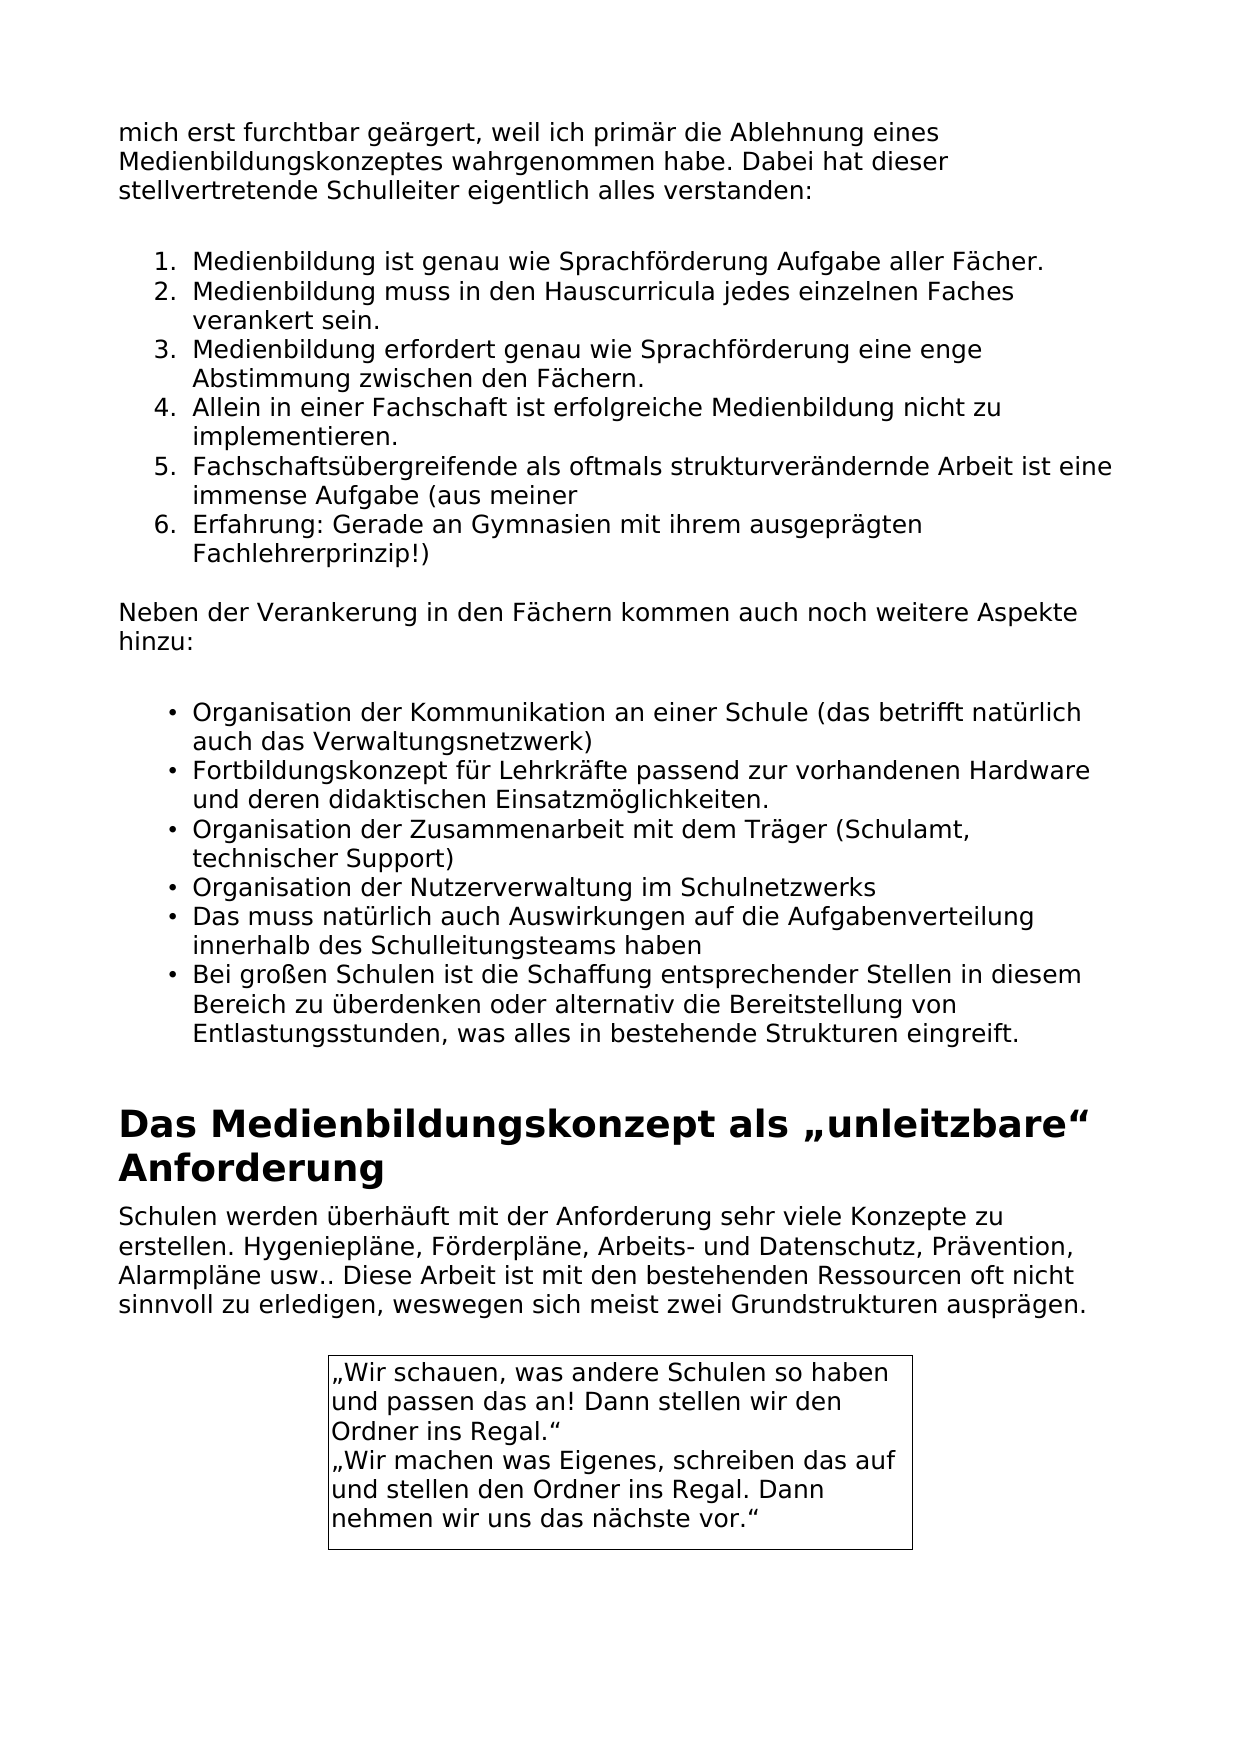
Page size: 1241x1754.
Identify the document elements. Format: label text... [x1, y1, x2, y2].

list Medienbildung muss in den Hauscurricula jedes einzelnen Faches verankert sein. [177, 277, 1122, 335]
list Bei großen Schulen ist die Schaffung entsprechender Stellen in diesem Bereich zu überdenken oder alternativ die Bereitstellung von Entlastungsstunden, was alles in bestehende Strukturen eingreift. [177, 961, 1122, 1048]
list Allein in einer Fachschaft ist erfolgreiche Medienbildung nicht zu implementieren. [177, 393, 1122, 452]
list Organisation der Zusammenarbeit mit dem Träger (Schulamt, technischer Support) [177, 815, 1122, 873]
list Fachschaftsübergreifende als oftmals strukturverändernde Arbeit ist eine immense Aufgabe (aus meiner [177, 452, 1122, 510]
text Schulen werden überhäuft mit der Anforderung sehr viele Konzepte zu erstellen. Hygeniepläne, Förderpläne, Arbeits- und Datenschutz, Prävention, Alarmpläne usw.. Diese Arbeit ist mit den bestehenden Ressourcen oft nicht sinnvoll zu erledigen, weswegen sich meist zwei Grundstrukturen ausprägen. [118, 1202, 1122, 1319]
list Das muss natürlich auch Auswirkungen auf die Aufgabenverteilung innerhalb des Schulleitungsteams haben [177, 902, 1122, 961]
list Medienbildung erfordert genau wie Sprachförderung eine enge Abstimmung zwischen den Fächern. [177, 335, 1122, 393]
list Organisation der Nutzerverwaltung im Schulnetzwerks [177, 873, 1122, 902]
table_header „Wir schauen, was andere Schulen so haben und passen das an! Dann stellen wir den Ordner ins Regal.“ „Wir machen was Eigenes, schreiben das auf und stellen den Ordner ins Regal. Dann nehmen wir uns das nächste vor.“ [329, 1356, 912, 1549]
text mich erst furchtbar geärgert, weil ich primär die Ablehnung eines Medienbildungskonzeptes wahrgenommen habe. Dabei hat dieser stellvertretende Schulleiter eigentlich alles verstanden: [118, 118, 1122, 206]
list Medienbildung ist genau wie Sprachförderung Aufgabe aller Fächer. [177, 248, 1122, 277]
text Neben der Verankerung in den Fächern kommen auch noch weitere Aspekte hinzu: [118, 598, 1122, 656]
list Fortbildungskonzept für Lehrkräfte passend zur vorhandenen Hardware und deren didaktischen Einsatzmöglichkeiten. [177, 757, 1122, 815]
subtitle Das Medienbildungskonzept als „unleitzbare“ Anforderung [118, 1103, 1122, 1190]
list Organisation der Kommunikation an einer Schule (das betrifft natürlich auch das Verwaltungsnetzwerk) [177, 698, 1122, 757]
list Erfahrung: Gerade an Gymnasien mit ihrem ausgeprägten Fachlehrerprinzip!) [177, 510, 1122, 568]
